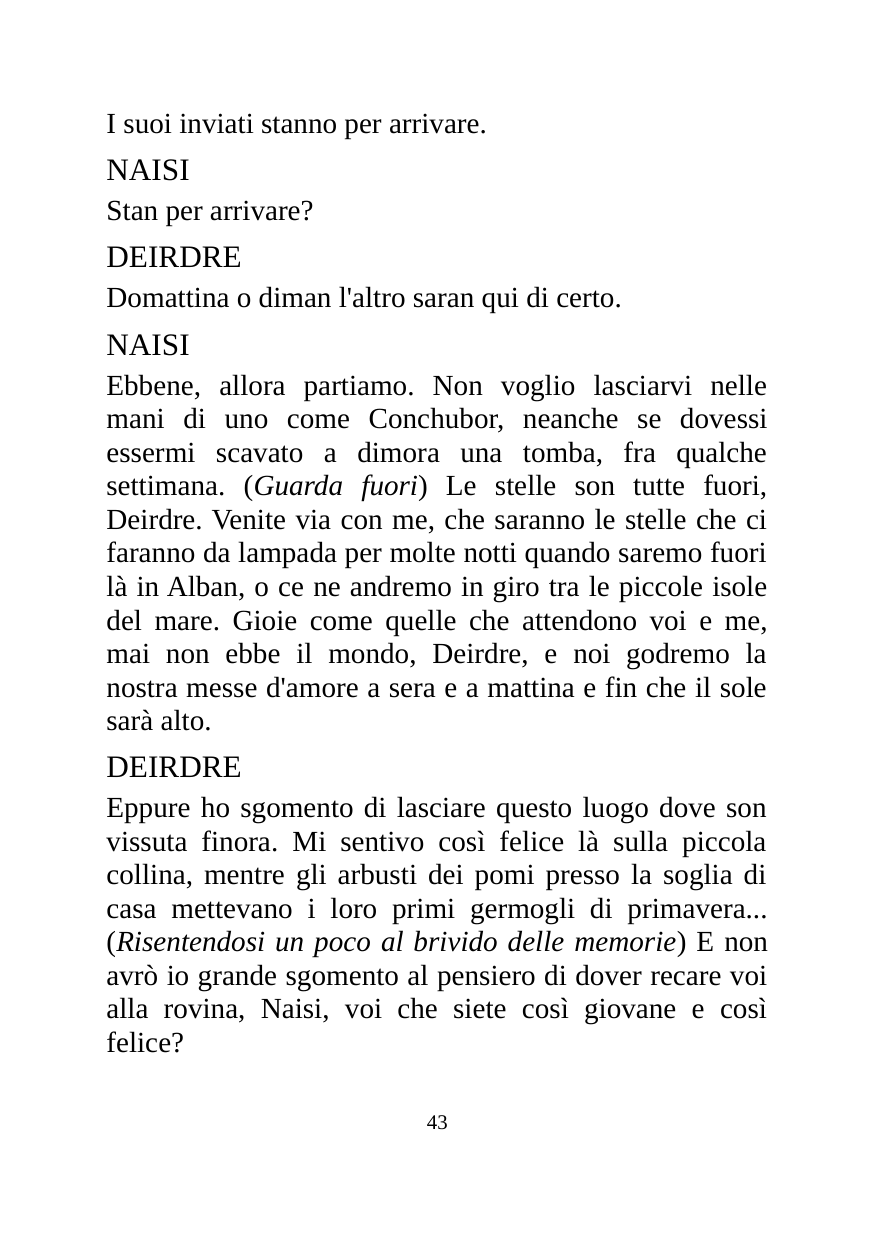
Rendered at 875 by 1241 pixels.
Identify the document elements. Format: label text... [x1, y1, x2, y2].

text NAISI [106, 152, 768, 187]
text I suoi inviati stanno per arrivare. [106, 106, 768, 140]
text Stan per arrivare? [106, 193, 768, 227]
text Ebbene, allora partiamo. Non voglio lasciarvi nelle mani di uno come Conchubor, neanche se dovessi essermi scavato a dimora una tomba, fra qualche settimana. (Guarda fuori) Le stelle son tutte fuori, Deirdre. Venite via con me, che saranno le stelle che ci faranno da lampada per molte notti quando saremo fuori là in Alban, o ce ne andremo in giro tra le piccole isole del mare. Gioie come quelle che attendono voi e me, mai non ebbe il mondo, Deirdre, e noi godremo la nostra messe d'amore a sera e a mattina e fin che il sole sarà alto. [106, 368, 768, 737]
text NAISI [106, 326, 768, 362]
text Domattina o diman l'altro saran qui di certo. [106, 281, 768, 314]
text Eppure ho sgomento di lasciare questo luogo dove son vissuta finora. Mi sentivo così felice là sulla piccola collina, mentre gli arbusti dei pomi presso la soglia di casa mettevano i loro primi germogli di primavera... (Risentendosi un poco al brivido delle memorie) E non avrò io grande sgomento al pensiero di dover recare voi alla rovina, Naisi, voi che siete così giovane e così felice? [106, 790, 768, 1059]
text DEIRDRE [106, 748, 768, 784]
text DEIRDRE [106, 239, 768, 275]
